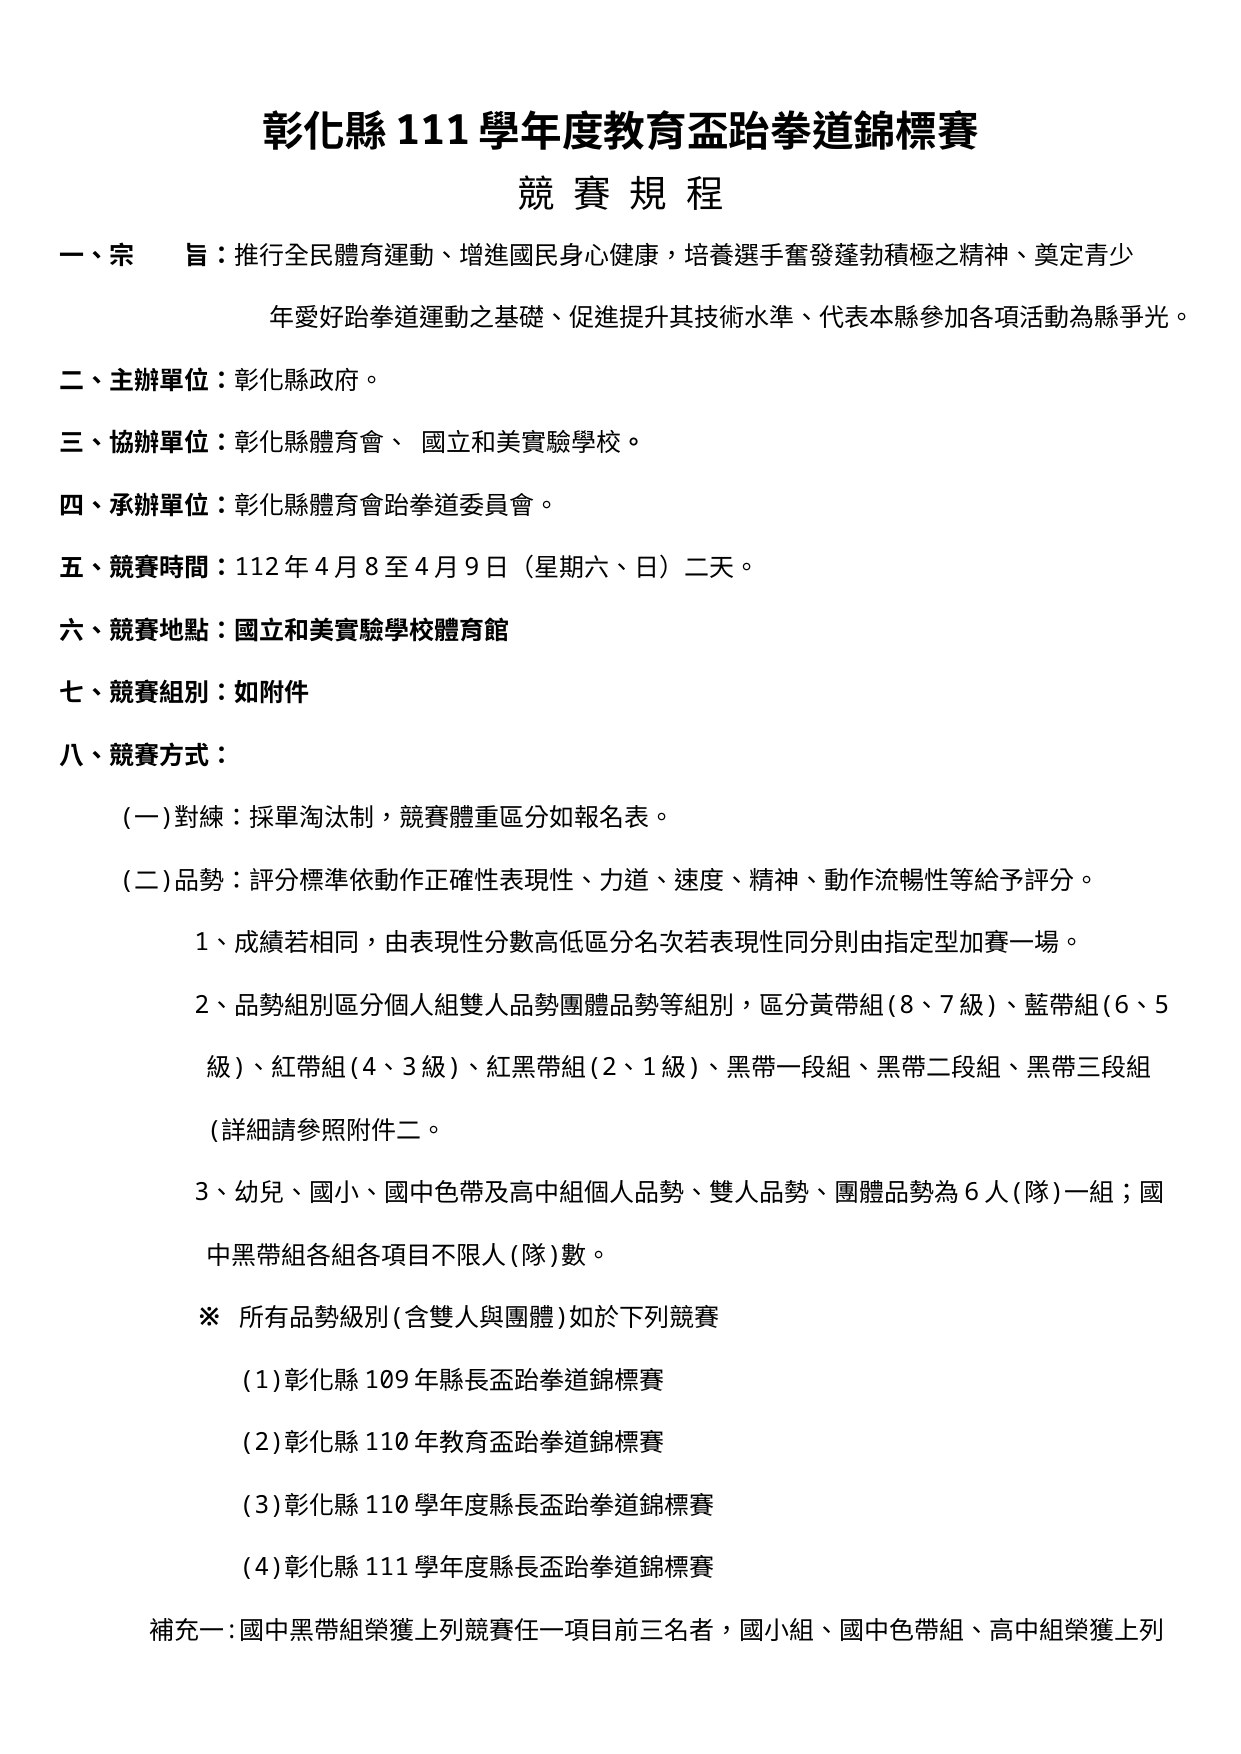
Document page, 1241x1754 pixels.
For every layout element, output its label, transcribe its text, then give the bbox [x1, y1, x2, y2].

text 四、承辦單位：彰化縣體育會跆拳道委員會。 [59, 462, 1181, 524]
text (4)彰化縣111學年度縣長盃跆拳道錦標賽 [59, 1524, 1181, 1587]
text 1、成績若相同，由表現性分數高低區分名次若表現性同分則由指定型加賽一場。 [59, 899, 1181, 962]
text 七、競賽組別：如附件 [59, 649, 1181, 712]
text 五、競賽時間：112年4月8至4月9日（星期六、日）二天。 [59, 524, 1181, 587]
text 三、協辦單位：彰化縣體育會、 國立和美實驗學校。 [59, 399, 1181, 462]
text 競 賽 規 程 [59, 149, 1181, 212]
text 2、品勢組別區分個人組雙人品勢團體品勢等組別，區分黃帶組(8、7級)、藍帶組(6、5級)、紅帶組(4、3級)、紅黑帶組(2、1級)、黑帶一段組、黑帶二段組、黑帶三段組(詳細請參照附件二。 [59, 962, 1181, 1149]
text (二)品勢：評分標準依動作正確性表現性、力道、速度、精神、動作流暢性等給予評分。 [59, 837, 1181, 899]
text (1)彰化縣109年縣長盃跆拳道錦標賽 [59, 1337, 1181, 1399]
text 六、競賽地點：國立和美實驗學校體育館 [59, 587, 1181, 649]
text (一)對練：採單淘汰制，競賽體重區分如報名表。 [59, 774, 1181, 837]
text ※ 所有品勢級別(含雙人與團體)如於下列競賽 [59, 1274, 1181, 1337]
text (3)彰化縣110學年度縣長盃跆拳道錦標賽 [59, 1462, 1181, 1524]
text 一、宗 旨：推行全民體育運動、增進國民身心健康，培養選手奮發蓬勃積極之精神、奠定青少 [59, 212, 1181, 274]
text 補充一:國中黑帶組榮獲上列競賽任一項目前三名者，國小組、國中色帶組、高中組榮獲上列 [59, 1587, 1181, 1649]
text 年愛好跆拳道運動之基礎、促進提升其技術水準、代表本縣參加各項活動為縣爭光。 [59, 274, 1181, 337]
text 八、競賽方式： [59, 712, 1181, 774]
text 二、主辦單位：彰化縣政府。 [59, 337, 1181, 399]
text (2)彰化縣110年教育盃跆拳道錦標賽 [59, 1399, 1181, 1462]
text 彰化縣111學年度教育盃跆拳道錦標賽 [59, 87, 1181, 149]
text 3、幼兒、國小、國中色帶及高中組個人品勢、雙人品勢、團體品勢為6人(隊)一組；國中黑帶組各組各項目不限人(隊)數。 [59, 1149, 1181, 1274]
